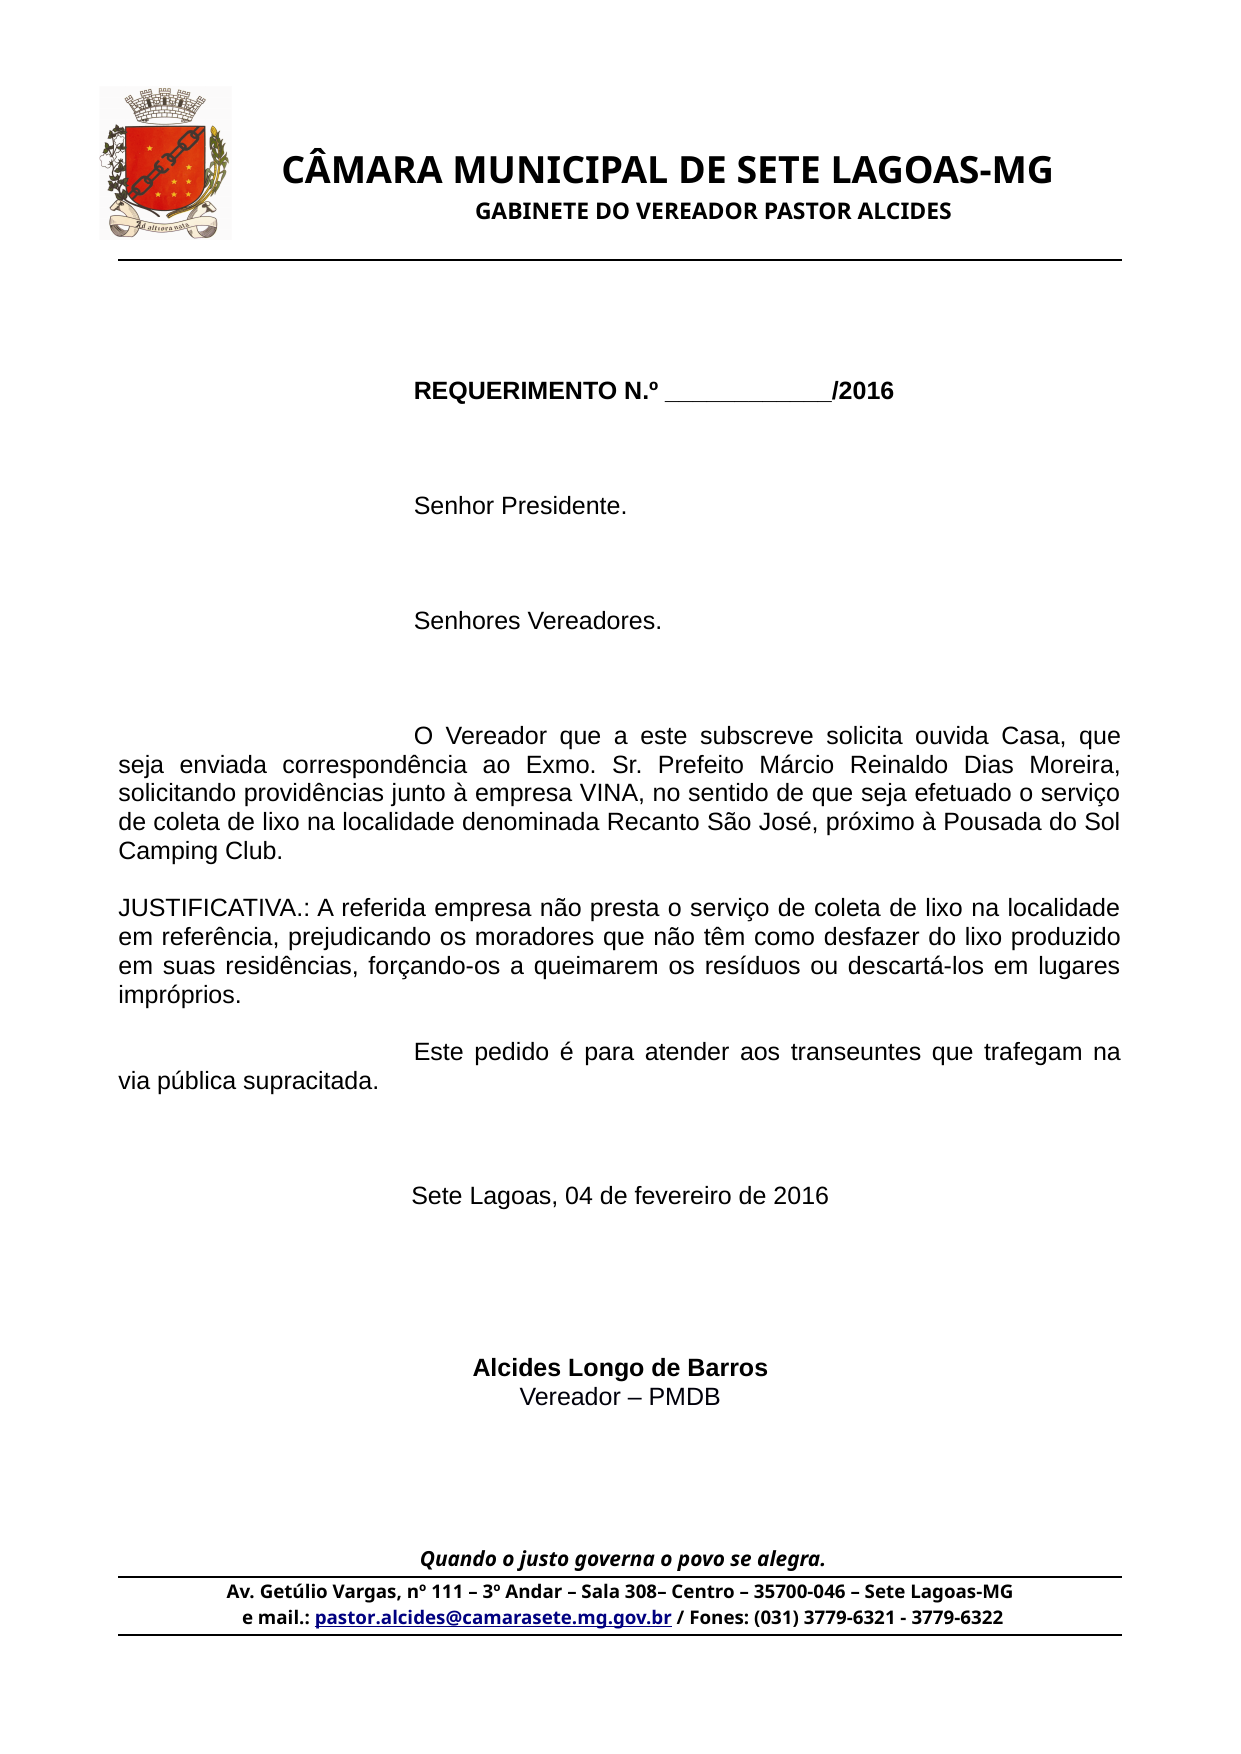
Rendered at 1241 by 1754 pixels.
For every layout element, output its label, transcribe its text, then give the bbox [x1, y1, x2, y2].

text O Vereador que a este subscreve solicita ouvida Casa, que seja enviada correspondência ao Exmo. Sr. Prefeito Márcio Reinaldo Dias Moreira, solicitando providências junto à empresa VINA, no sentido de que seja efetuado o serviço de coleta de lixo na localidade denominada Recanto São José, próximo à Pousada do Sol Camping Club. [118, 721, 1122, 864]
text Senhores Vereadores. [118, 606, 1122, 634]
text Senhor Presidente. [118, 491, 1122, 519]
text Este pedido é para atender aos transeuntes que trafegam na via pública supracitada. [118, 1037, 1122, 1094]
text JUSTIFICATIVA.: A referida empresa não presta o serviço de coleta de lixo na localidade em referência, prejudicando os moradores que não têm como desfazer do lixo produzido em suas residências, forçando-os a queimarem os resíduos ou descartá-los em lugares impróprios. [118, 893, 1122, 1008]
text Alcides Longo de Barros [118, 1353, 1122, 1382]
text Vereador – PMDB [118, 1382, 1122, 1411]
text Sete Lagoas, 04 de fevereiro de 2016 [118, 1181, 1122, 1209]
text REQUERIMENTO N.º ____________/2016 [118, 376, 1122, 404]
picture [99, 86, 232, 240]
text CÂMARA MUNICIPAL DE SETE LAGOAS-MG [232, 144, 1122, 195]
text GABINETE DO VEREADOR PASTOR ALCIDES [232, 195, 1122, 226]
